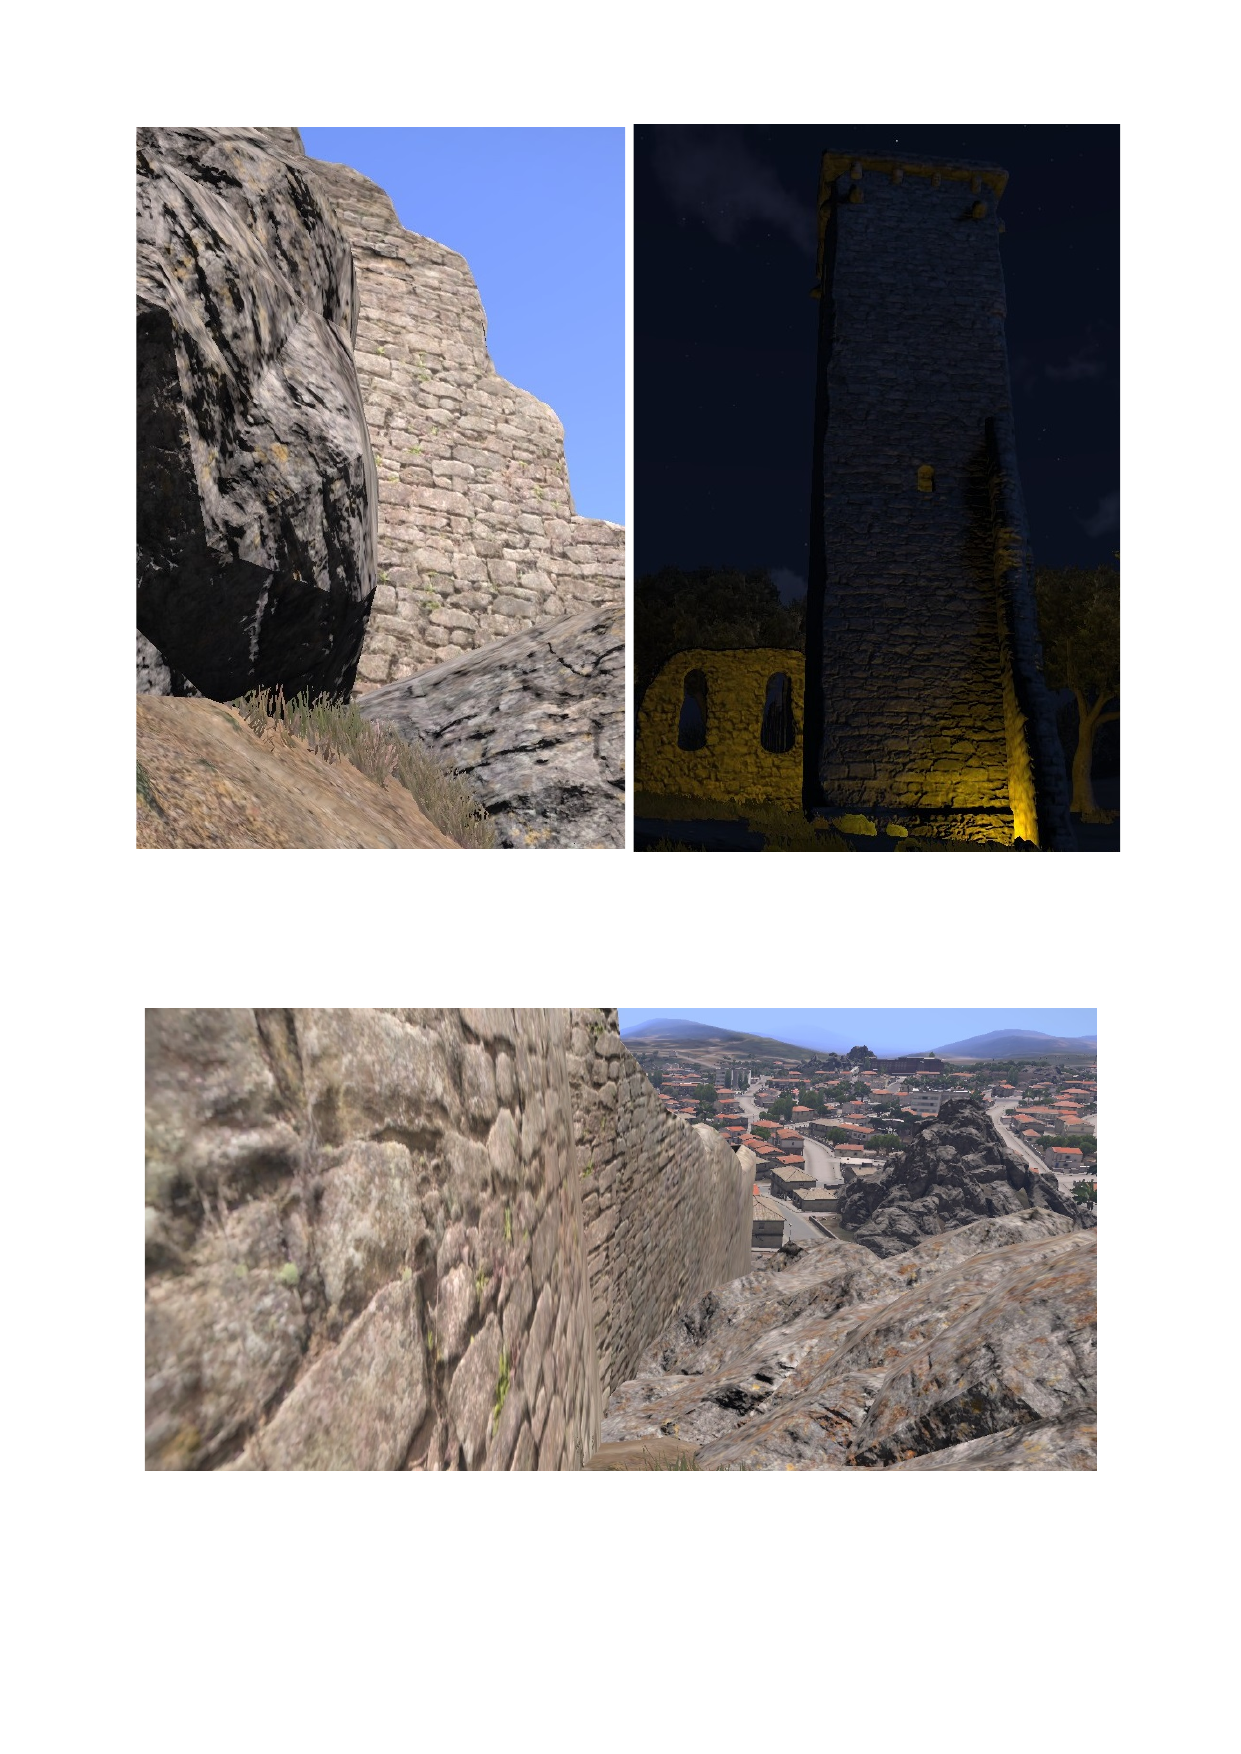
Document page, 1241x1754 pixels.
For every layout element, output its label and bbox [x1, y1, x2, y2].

picture [144, 1008, 1097, 1471]
picture [633, 124, 1121, 852]
picture [136, 127, 625, 849]
